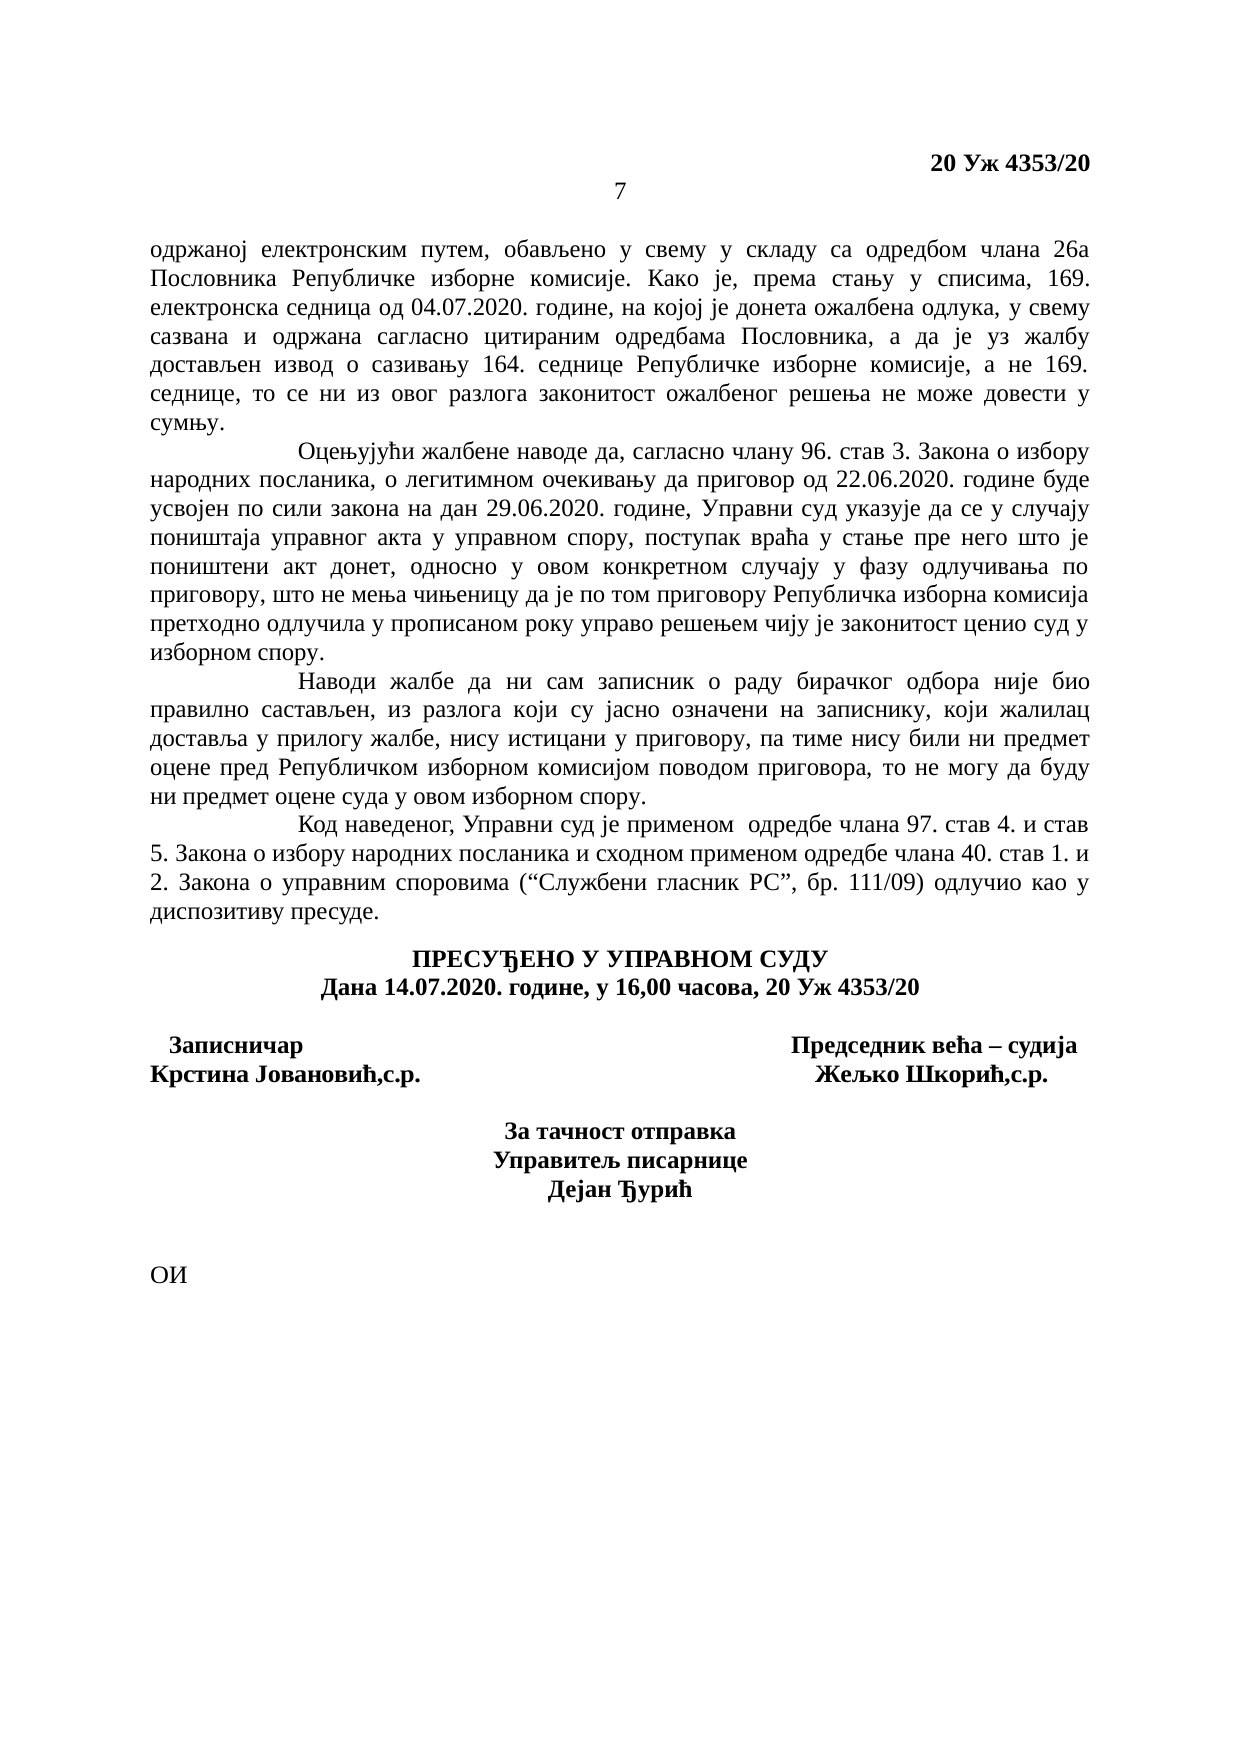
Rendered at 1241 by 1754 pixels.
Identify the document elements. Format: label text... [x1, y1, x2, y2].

text ОИ [150, 1260, 1090, 1289]
text Дана 14.07.2020. године, у 16,00 часова, 20 Уж 4353/20 [150, 972, 1090, 1001]
text Наводи жалбе да ни сам записник о раду бирачког одбора није био правилно састављен, из разлога који су јасно означени на записнику, који жалилац доставља у прилогу жалбе, нису истицани у приговору, па тиме нису били ни предмет оцене пред Републичком изборном комисијом поводом приговора, то не могу да буду ни предмет оцене суда у овом изборном спору. [150, 666, 1090, 809]
text Крстина Јовановић,с.р. Жељко Шкорић,с.р. [150, 1059, 1090, 1087]
text ПРЕСУЂЕНО У УПРАВНОМ СУДУ [150, 944, 1090, 972]
text одржаној електронским путем, обављено у свему у складу са одредбом члана 26а Пословника Републичке изборне комисије. Како је, према стању у списима, 169. електронска седница од 04.07.2020. године, на којој је донета ожалбена одлука, у свему сазвана и одржана сагласно цитираним одредбама Пословника, а да је уз жалбу достављен извод о сазивању 164. седнице Републичке изборне комисије, а не 169. седнице, то се ни из овог разлога законитост ожалбеног решења не може довести у сумњу. [150, 234, 1090, 436]
text Оцењујући жалбене наводе да, сагласно члану 96. став 3. Закона о избору народних посланика, о легитимном очекивању да приговор од 22.06.2020. године буде усвојен по сили закона на дан 29.06.2020. године, Управни суд указује да се у случају поништаја управног акта у управном спору, поступак враћа у стање пре него што је поништени акт донет, односно у овом конкретном случају у фазу одлучивања по приговору, што не мења чињеницу да је по том приговору Републичка изборна комисија претходно одлучила у прописаном року управо решењем чију је законитост ценио суд у изборном спору. [150, 436, 1090, 666]
text Код наведеног, Управни суд је применом одредбе члана 97. став 4. и став 5. Закона о избору народних посланика и сходном применом одредбе члана 40. став 1. и 2. Закона о управним споровима (“Службени гласник РС”, бр. 111/09) одлучио као у диспозитиву пресуде. [150, 809, 1090, 924]
text Управитељ писарнице [150, 1145, 1090, 1174]
text Дејан Ђурић [150, 1174, 1090, 1202]
text За тачност отправка [150, 1116, 1090, 1145]
text Записничар Председник већа – судија [150, 1030, 1090, 1059]
